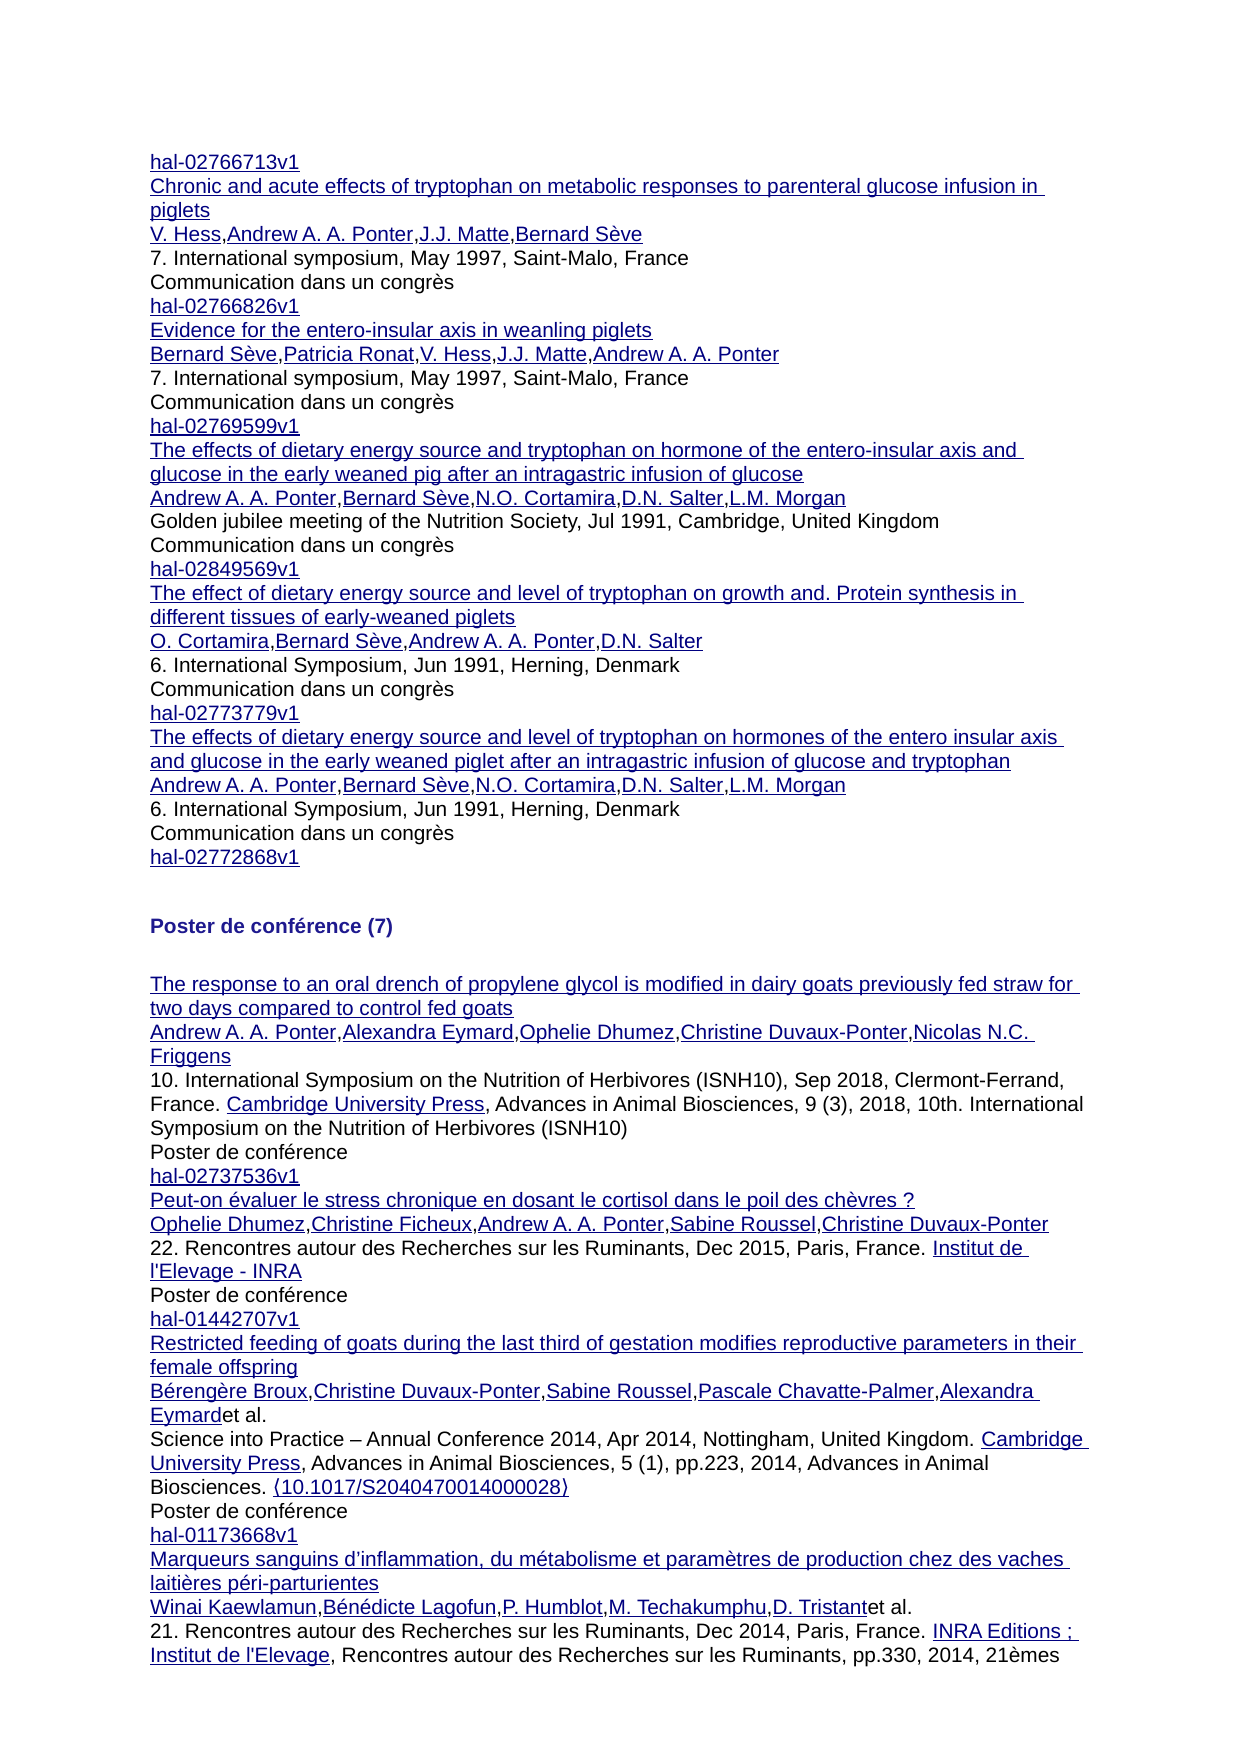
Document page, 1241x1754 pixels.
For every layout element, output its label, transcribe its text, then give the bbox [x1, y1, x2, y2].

table_cell Evidence for the entero-insular axis in weanling piglets Bernard Sève,Patricia Ronat,V. Hess,J.J. Matte,Andrew A. A. Ponter 7. International symposium, May 1997, Saint-Malo, France Communication dans un congrès hal-02769599v1 [150, 318, 1090, 437]
table_cell Peut-on évaluer le stress chronique en dosant le cortisol dans le poil des chèvres ? Ophelie Dhumez,Christine Ficheux,Andrew A. A. Ponter,Sabine Roussel,Christine Duvaux-Ponter 22. Rencontres autour des Recherches sur les Ruminants, Dec 2015, Paris, France. Institut de l'Elevage - INRA Poster de conférence hal-01442707v1 [150, 1188, 1090, 1331]
table_cell Restricted feeding of goats during the last third of gestation modifies reproductive parameters in their female offspring Bérengère Broux,Christine Duvaux-Ponter,Sabine Roussel,Pascale Chavatte-Palmer,Alexandra Eymardet al. Science into Practice – Annual Conference 2014, Apr 2014, Nottingham, United Kingdom. Cambridge University Press, Advances in Animal Biosciences, 5 (1), pp.223, 2014, Advances in Animal Biosciences. ⟨10.1017/S2040470014000028⟩ Poster de conférence hal-01173668v1 [150, 1331, 1090, 1547]
table_cell The effect of dietary energy source and level of tryptophan on growth and. Protein synthesis in different tissues of early-weaned piglets O. Cortamira,Bernard Sève,Andrew A. A. Ponter,D.N. Salter 6. International Symposium, Jun 1991, Herning, Denmark Communication dans un congrès hal-02773779v1 [150, 581, 1090, 725]
table_cell Chronic and acute effects of tryptophan on metabolic responses to parenteral glucose infusion in piglets V. Hess,Andrew A. A. Ponter,J.J. Matte,Bernard Sève 7. International symposium, May 1997, Saint-Malo, France Communication dans un congrès hal-02766826v1 [150, 174, 1090, 318]
table_cell The effects of dietary energy source and tryptophan on hormone of the entero-insular axis and glucose in the early weaned pig after an intragastric infusion of glucose Andrew A. A. Ponter,Bernard Sève,N.O. Cortamira,D.N. Salter,L.M. Morgan Golden jubilee meeting of the Nutrition Society, Jul 1991, Cambridge, United Kingdom Communication dans un congrès hal-02849569v1 [150, 438, 1090, 581]
table_cell hal-02766713v1 [150, 150, 1090, 174]
table_cell The effects of dietary energy source and level of tryptophan on hormones of the entero insular axis and glucose in the early weaned piglet after an intragastric infusion of glucose and tryptophan Andrew A. A. Ponter,Bernard Sève,N.O. Cortamira,D.N. Salter,L.M. Morgan 6. International Symposium, Jun 1991, Herning, Denmark Communication dans un congrès hal-02772868v1 [150, 725, 1090, 869]
table_header The response to an oral drench of propylene glycol is modified in dairy goats previously fed straw for two days compared to control fed goats Andrew A. A. Ponter,Alexandra Eymard,Ophelie Dhumez,Christine Duvaux-Ponter,Nicolas N.C. Friggens 10. International Symposium on the Nutrition of Herbivores (ISNH10), Sep 2018, Clermont-Ferrand, France. Cambridge University Press, Advances in Animal Biosciences, 9 (3), 2018, 10th. International Symposium on the Nutrition of Herbivores (ISNH10) Poster de conférence hal-02737536v1 [150, 972, 1090, 1187]
subtitle Poster de conférence (7) [150, 913, 1090, 937]
table_cell Marqueurs sanguins d’inflammation, du métabolisme et paramètres de production chez des vaches laitières péri-parturientes Winai Kaewlamun,Bénédicte Lagofun,P. Humblot,M. Techakumphu,D. Tristantet al. 21. Rencontres autour des Recherches sur les Ruminants, Dec 2014, Paris, France. INRA Editions ; Institut de l'Elevage, Rencontres autour des Recherches sur les Ruminants, pp.330, 2014, 21èmes [150, 1547, 1090, 1667]
